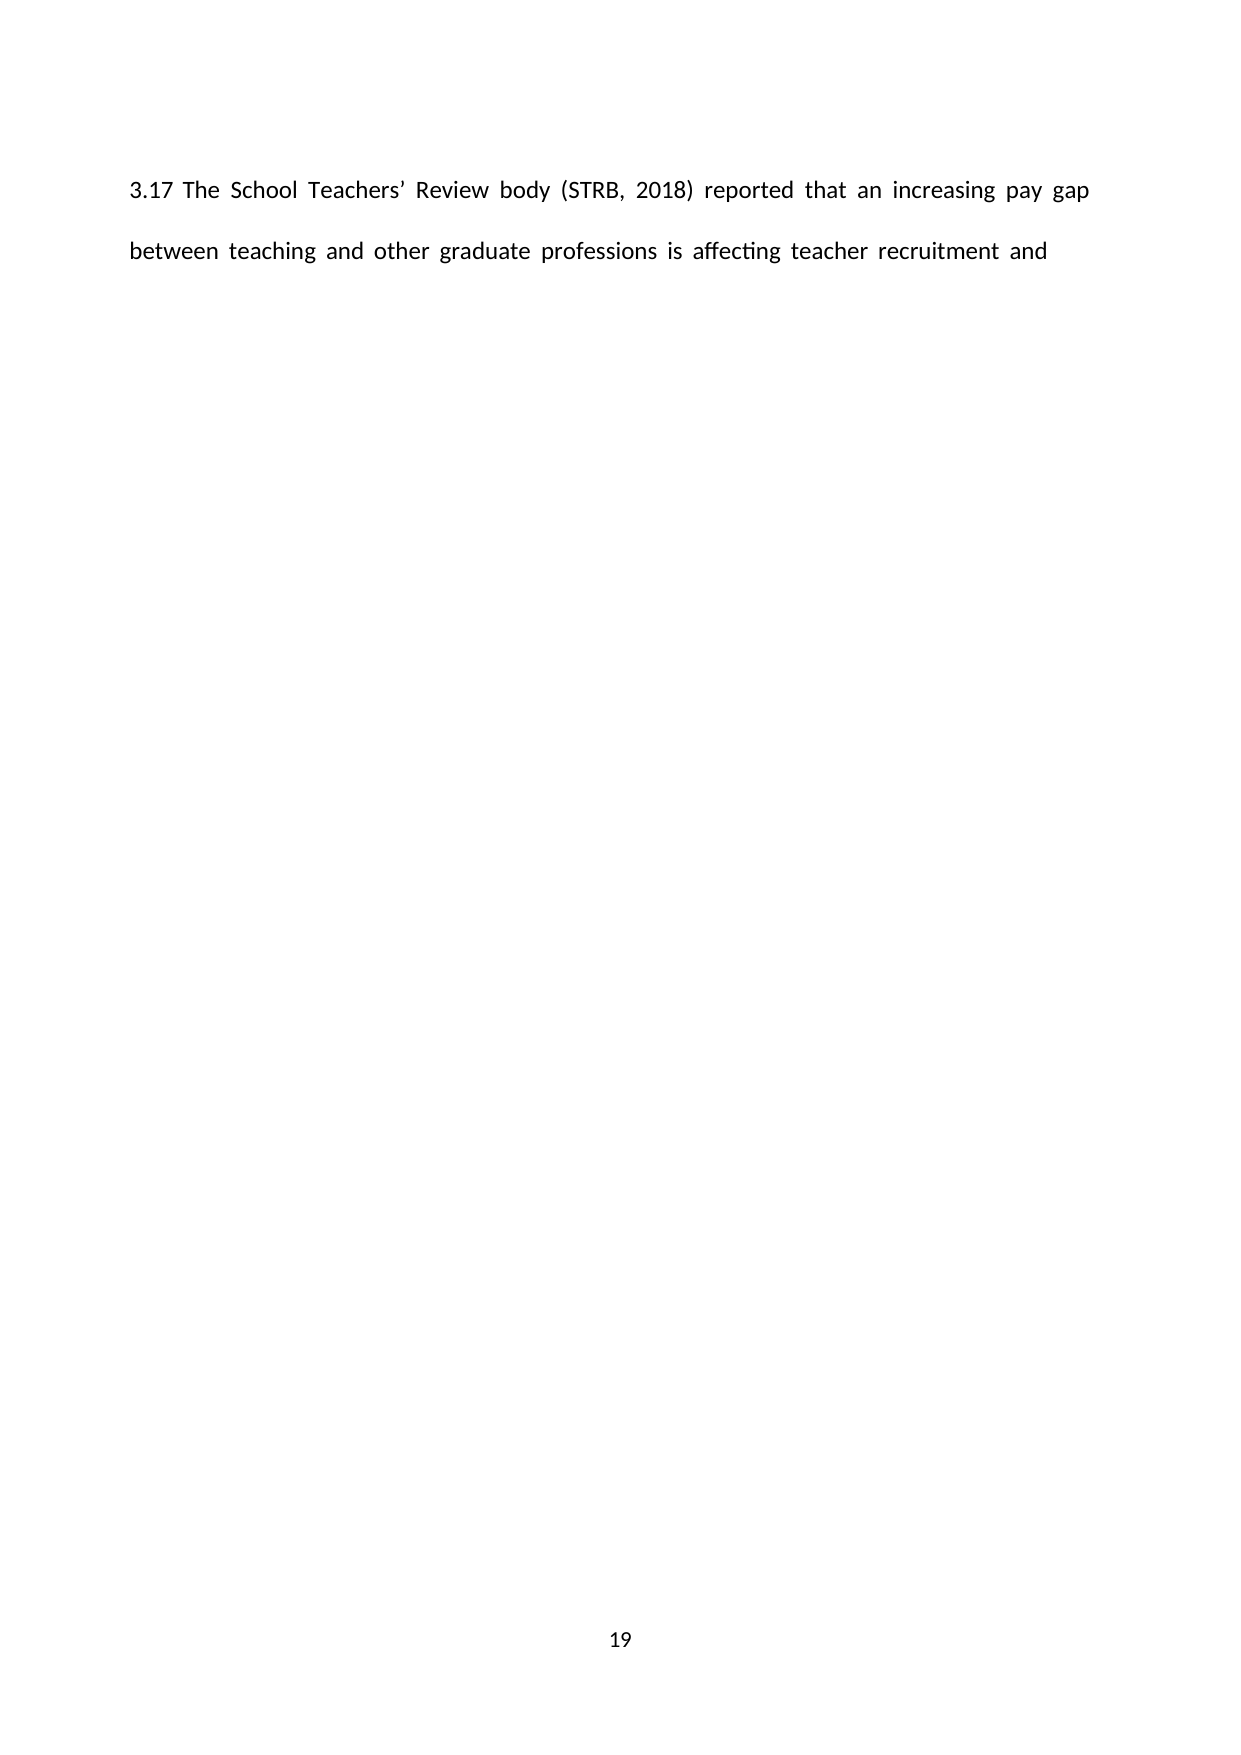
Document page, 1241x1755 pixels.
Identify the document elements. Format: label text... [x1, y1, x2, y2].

list The School Teachers’ Review body (STRB, 2018) reported that an increasing pay gap between teaching and other graduate professions is affecting teacher recruitment and [129, 174, 1091, 266]
